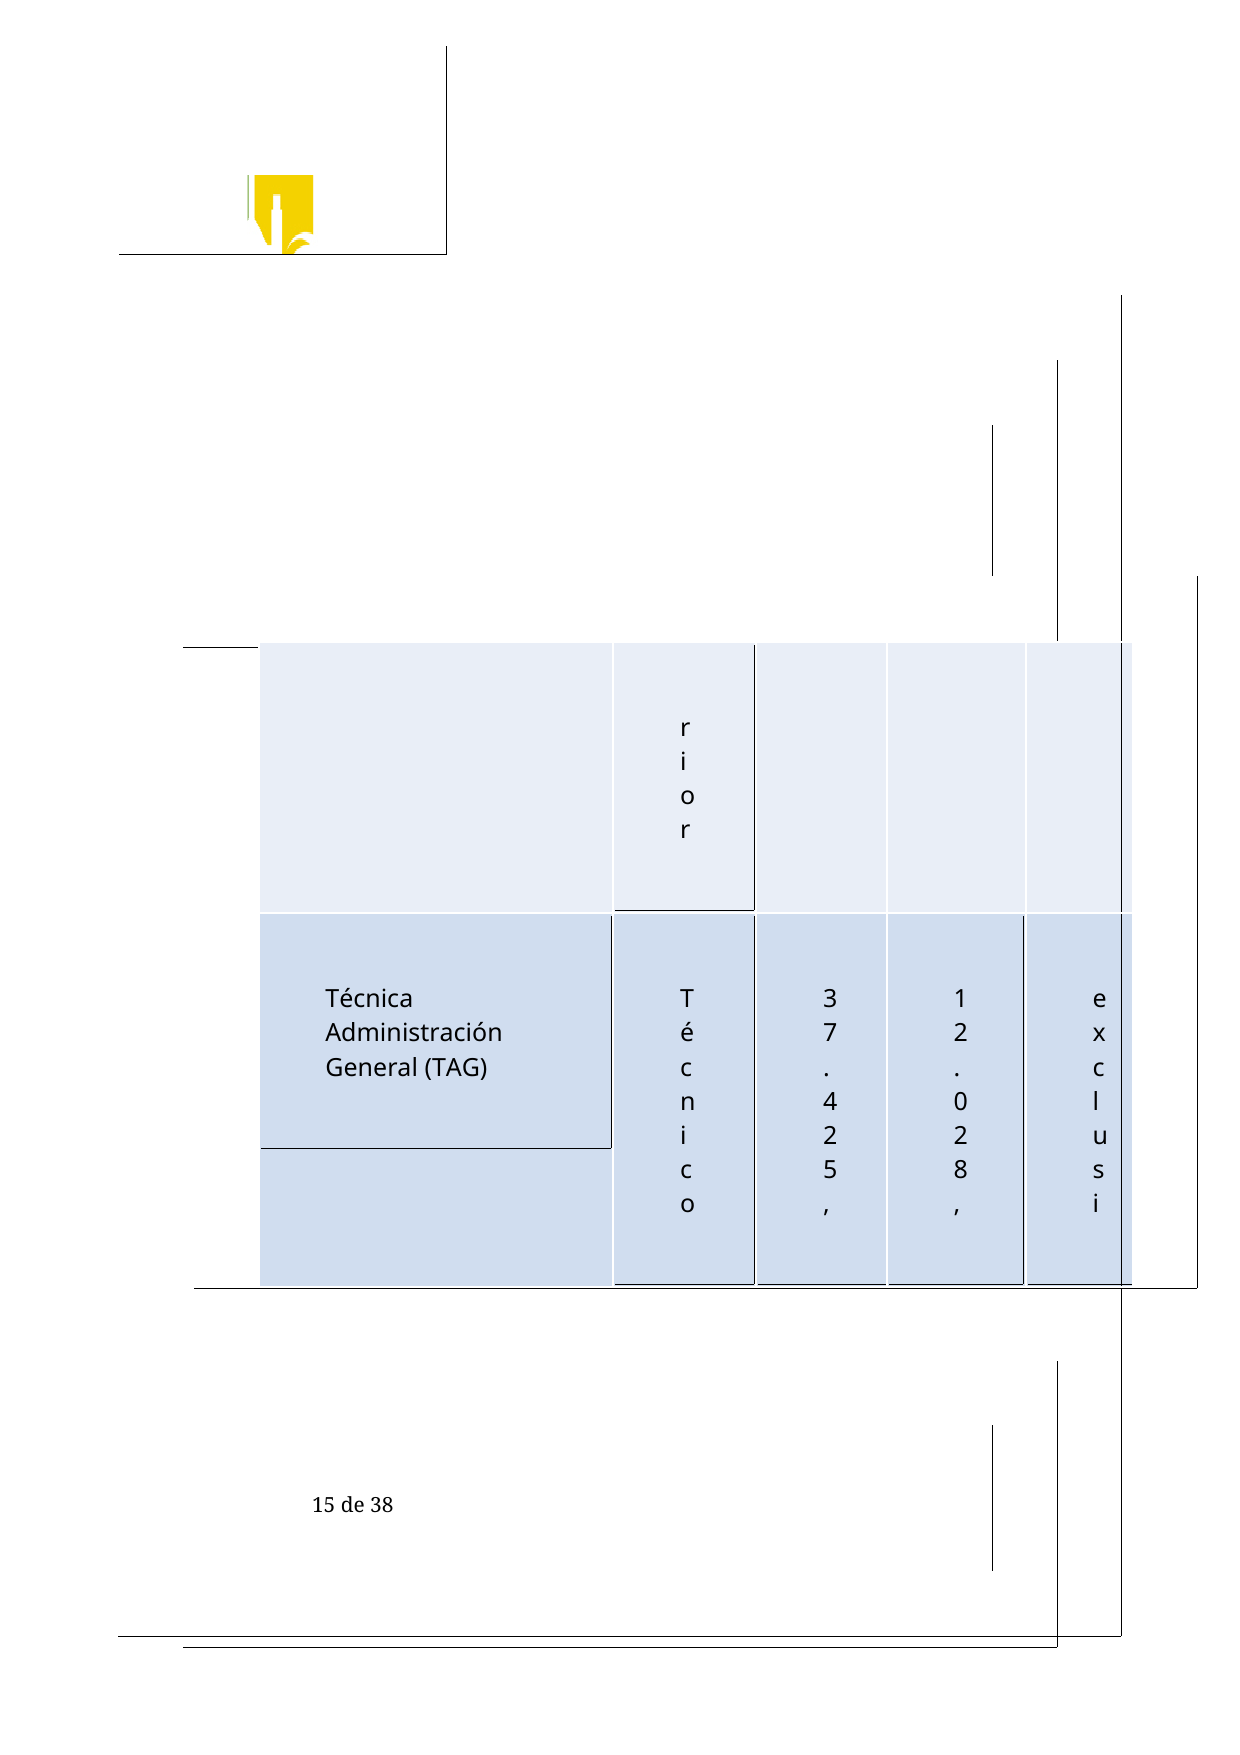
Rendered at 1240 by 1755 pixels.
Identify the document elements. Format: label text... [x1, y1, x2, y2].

table_cell 37.425, [757, 914, 886, 1286]
table_cell 12.028, [888, 914, 1025, 1286]
table_cell [1122, 643, 1132, 912]
table_cell exclusi [1027, 914, 1121, 1286]
table_cell [1027, 643, 1121, 912]
table_cell [757, 643, 886, 912]
table_cell rior [614, 643, 755, 912]
table_cell Técnica Administración General (TAG) [260, 914, 612, 1286]
table_cell [260, 643, 612, 912]
table_cell [1122, 914, 1132, 1284]
table_cell Técnico [614, 914, 755, 1286]
table_cell [888, 643, 1025, 912]
